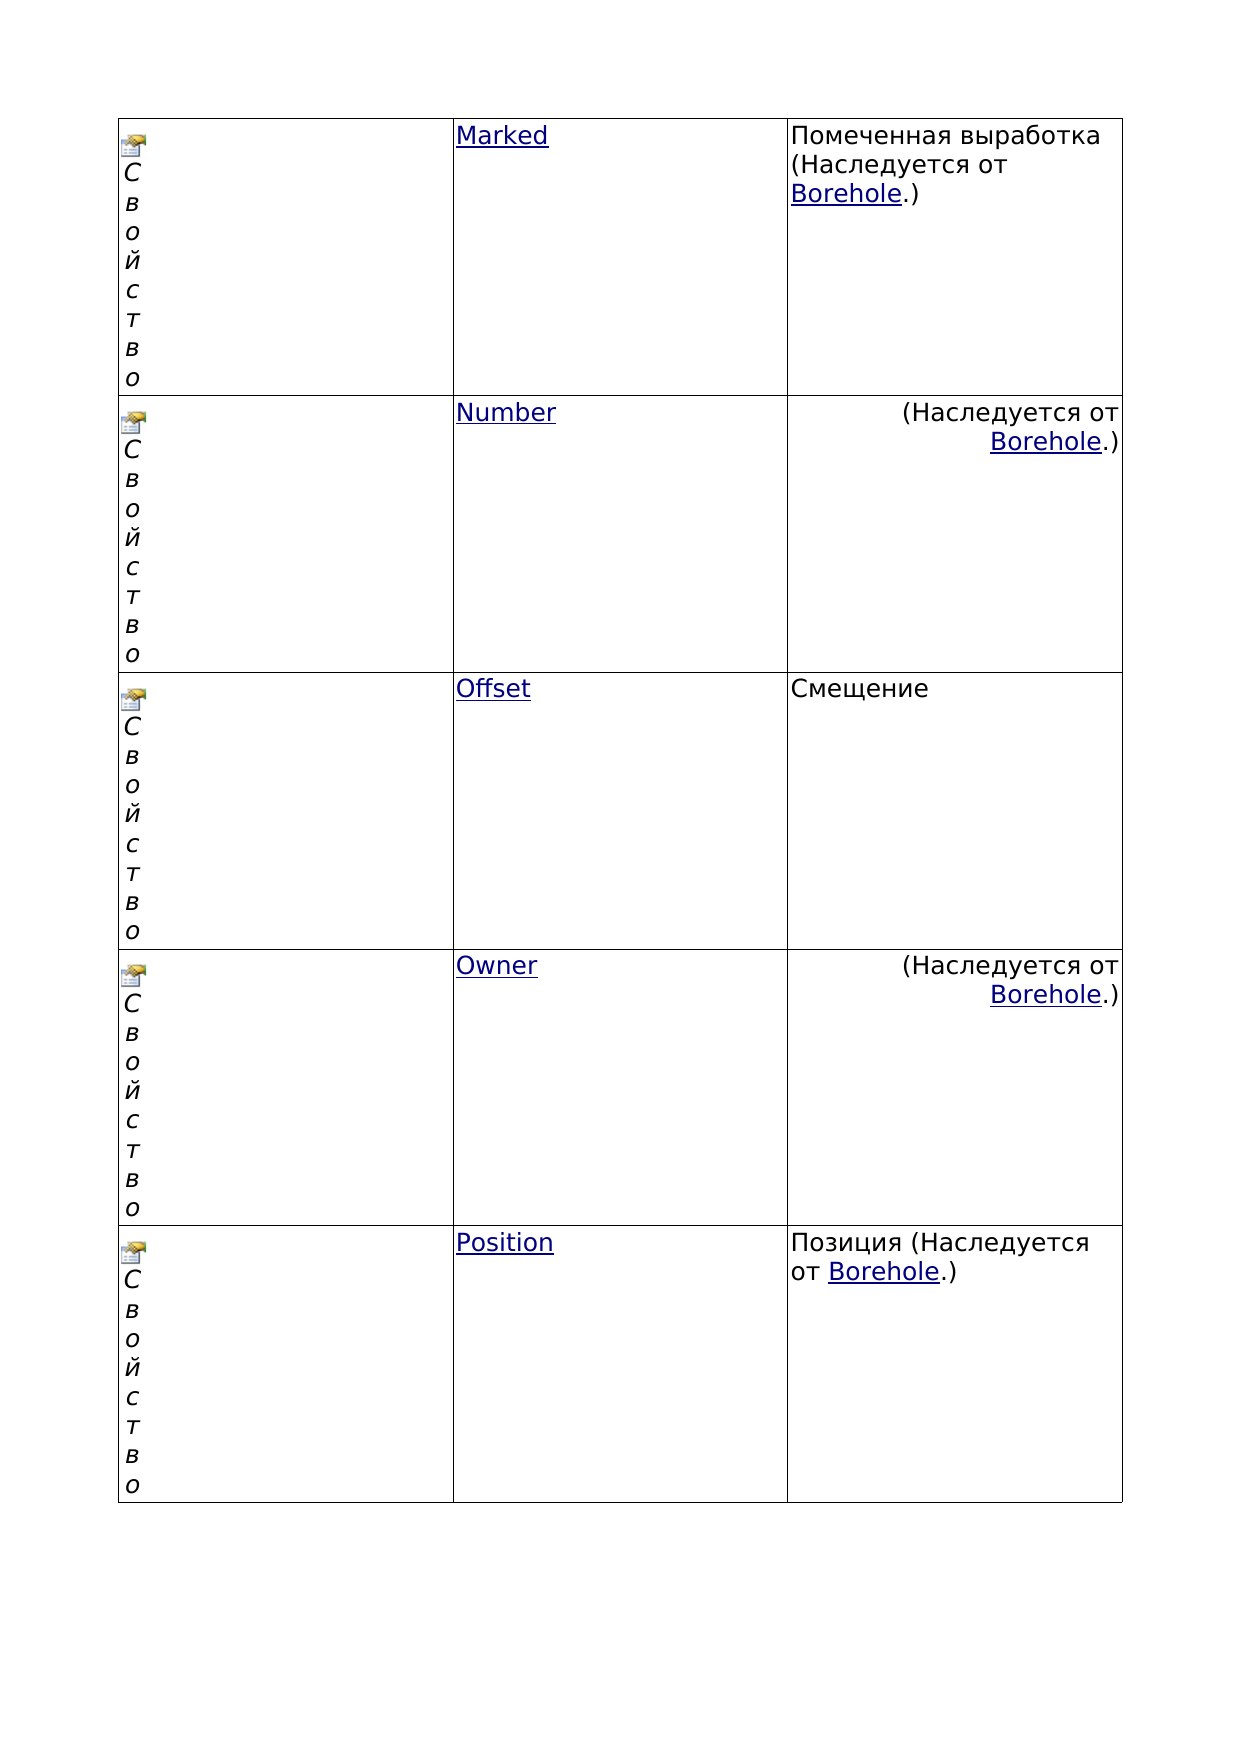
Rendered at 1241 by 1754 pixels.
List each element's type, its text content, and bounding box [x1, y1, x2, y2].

table_cell [119, 950, 453, 1225]
picture [121, 687, 147, 713]
table_cell Position [454, 1226, 787, 1502]
table_cell Помеченная выработка (Наследуется от Borehole.) [788, 119, 1122, 395]
table_cell Number [454, 396, 787, 672]
table_cell Смещение [788, 673, 1122, 948]
table_cell [119, 396, 453, 672]
table_cell [119, 1226, 453, 1502]
picture [121, 1240, 147, 1266]
table_cell [119, 119, 453, 395]
table_cell [119, 673, 453, 948]
picture [121, 963, 147, 989]
picture [121, 133, 147, 159]
table_cell (Наследуется от Borehole.) [788, 396, 1122, 672]
table_cell Позиция (Наследуется от Borehole.) [788, 1226, 1122, 1502]
table_cell Marked [454, 119, 787, 395]
picture [121, 410, 147, 436]
table_cell Owner [454, 950, 787, 1225]
table_cell (Наследуется от Borehole.) [788, 950, 1122, 1225]
table_cell Offset [454, 673, 787, 948]
